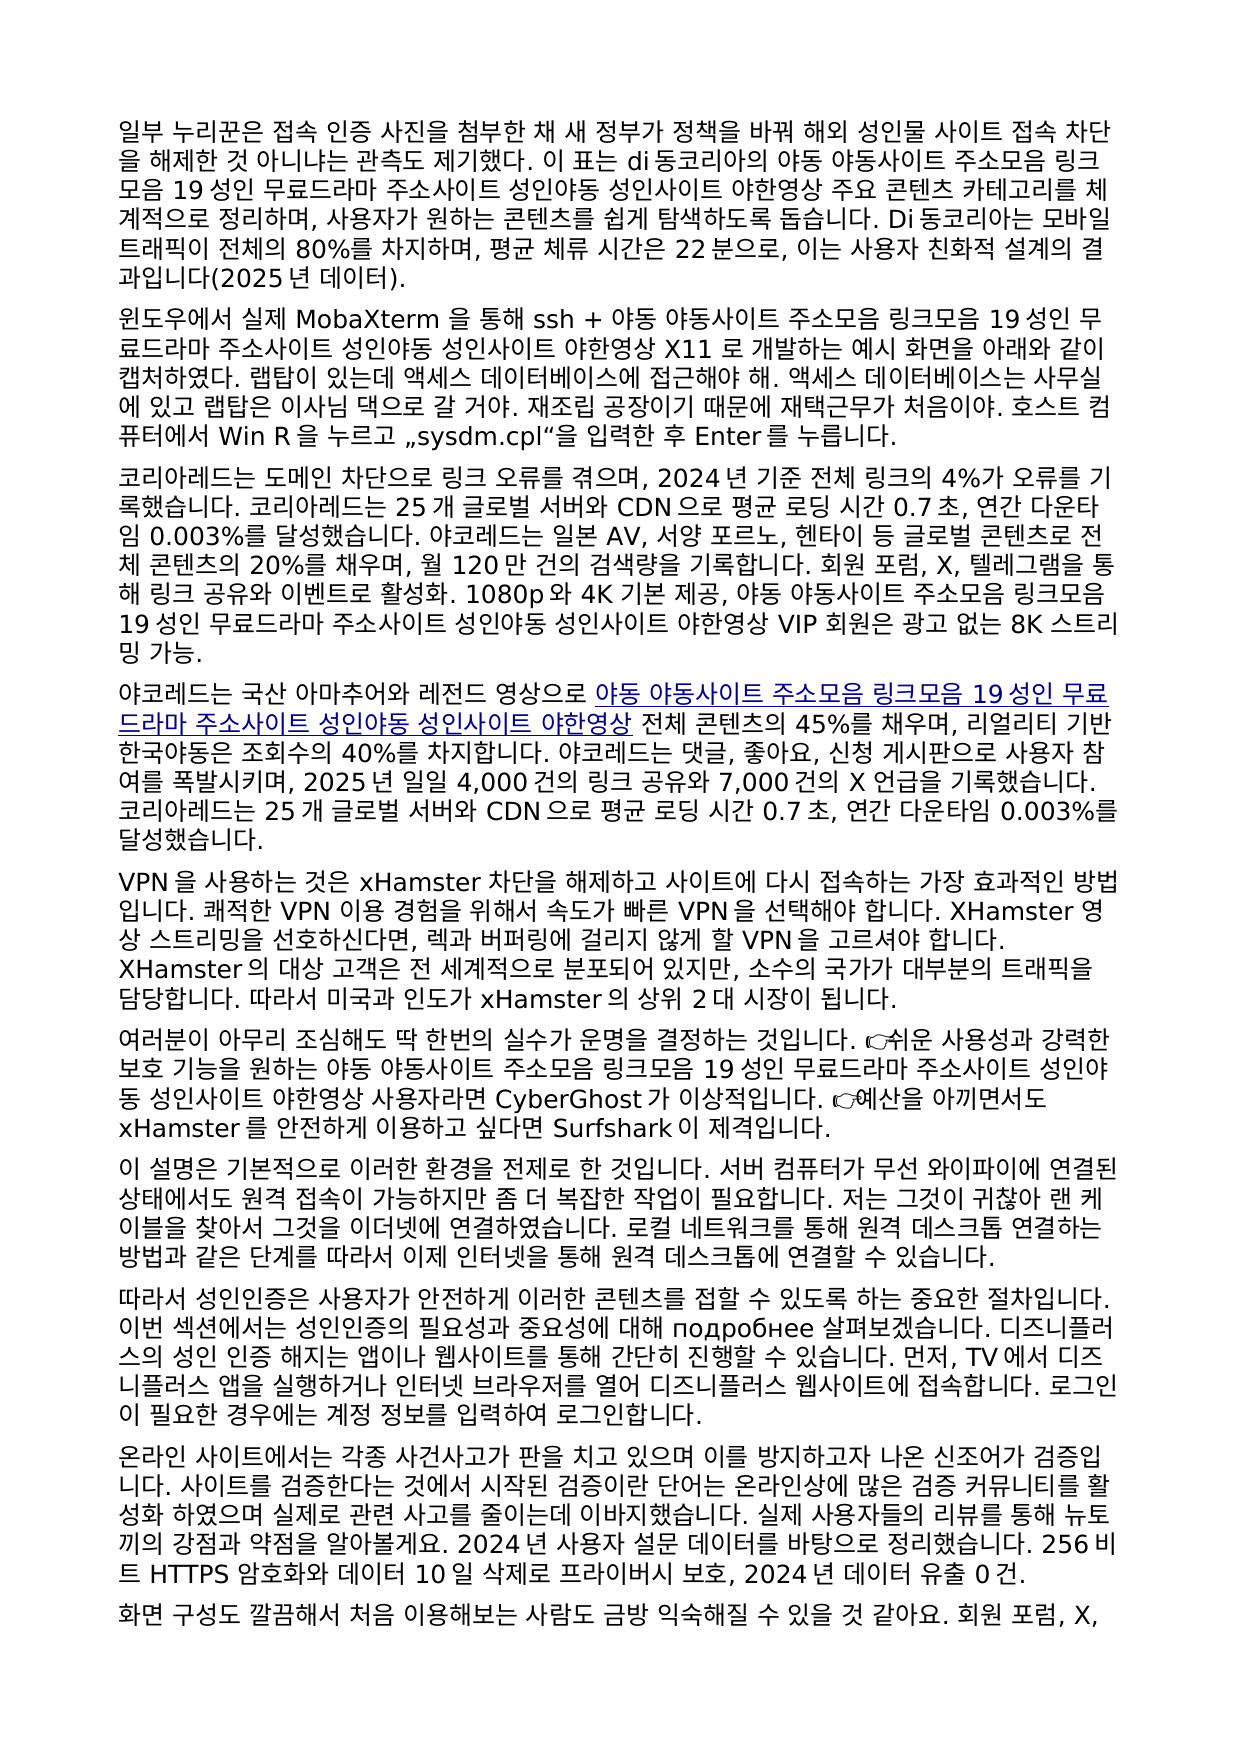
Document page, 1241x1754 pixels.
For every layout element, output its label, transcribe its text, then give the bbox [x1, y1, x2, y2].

text 야코레드는 국산 아마추어와 레전드 영상으로 야동 야동사이트 주소모음 링크모음 19성인 무료드라마 주소사이트 성인야동 성인사이트 야한영상 전체 콘텐츠의 45%를 채우며, 리얼리티 기반 한국야동은 조회수의 40%를 차지합니다. 야코레드는 댓글, 좋아요, 신청 게시판으로 사용자 참여를 폭발시키며, 2025년 일일 4,000건의 링크 공유와 7,000건의 X 언급을 기록했습니다. 코리아레드는 25개 글로벌 서버와 CDN으로 평균 로딩 시간 0.7초, 연간 다운타임 0.003%를 달성했습니다. [118, 681, 1122, 856]
text 따라서 성인인증은 사용자가 안전하게 이러한 콘텐츠를 접할 수 있도록 하는 중요한 절차입니다. 이번 섹션에서는 성인인증의 필요성과 중요성에 대해 подробнее 살펴보겠습니다. 디즈니플러스의 성인 인증 해지는 앱이나 웹사이트를 통해 간단히 진행할 수 있습니다. 먼저, TV에서 디즈니플러스 앱을 실행하거나 인터넷 브라우저를 열어 디즈니플러스 웹사이트에 접속합니다. 로그인이 필요한 경우에는 계정 정보를 입력하여 로그인합니다. [118, 1285, 1122, 1431]
text 코리아레드는 도메인 차단으로 링크 오류를 겪으며, 2024년 기준 전체 링크의 4%가 오류를 기록했습니다. 코리아레드는 25개 글로벌 서버와 CDN으로 평균 로딩 시간 0.7초, 연간 다운타임 0.003%를 달성했습니다. 야코레드는 일본 AV, 서양 포르노, 헨타이 등 글로벌 콘텐츠로 전체 콘텐츠의 20%를 채우며, 월 120만 건의 검색량을 기록합니다. 회원 포럼, X, 텔레그램을 통해 링크 공유와 이벤트로 활성화. 1080p와 4K 기본 제공, 야동 야동사이트 주소모음 링크모음 19성인 무료드라마 주소사이트 성인야동 성인사이트 야한영상 VIP 회원은 광고 없는 8K 스트리밍 가능. [118, 464, 1122, 668]
text 여러분이 아무리 조심해도 딱 한번의 실수가 운명을 결정하는 것입니다. 👉 쉬운 사용성과 강력한 보호 기능을 원하는 야동 야동사이트 주소모음 링크모음 19성인 무료드라마 주소사이트 성인야동 성인사이트 야한영상 사용자라면 CyberGhost가 이상적입니다. 👉 예산을 아끼면서도 xHamster를 안전하게 이용하고 싶다면 Surfshark이 제격입니다. [118, 1026, 1122, 1143]
text VPN을 사용하는 것은 xHamster 차단을 해제하고 사이트에 다시 접속하는 가장 효과적인 방법입니다. 쾌적한 VPN 이용 경험을 위해서 속도가 빠른 VPN을 선택해야 합니다. XHamster 영상 스트리밍을 선호하신다면, 렉과 버퍼링에 걸리지 않게 할 VPN을 고르셔야 합니다. XHamster의 대상 고객은 전 세계적으로 분포되어 있지만, 소수의 국가가 대부분의 트래픽을 담당합니다. 따라서 미국과 인도가 xHamster의 상위 2대 시장이 됩니다. [118, 868, 1122, 1014]
text 이 설명은 기본적으로 이러한 환경을 전제로 한 것입니다. 서버 컴퓨터가 무선 와이파이에 연결된 상태에서도 원격 접속이 가능하지만 좀 더 복잡한 작업이 필요합니다. 저는 그것이 귀찮아 랜 케이블을 찾아서 그것을 이더넷에 연결하였습니다. 로컬 네트워크를 통해 원격 데스크톱 연결하는 방법과 같은 단계를 따라서 이제 인터넷을 통해 원격 데스크톱에 연결할 수 있습니다. [118, 1156, 1122, 1272]
text 윈도우에서 실제 MobaXterm 을 통해 ssh + 야동 야동사이트 주소모음 링크모음 19성인 무료드라마 주소사이트 성인야동 성인사이트 야한영상 X11 로 개발하는 예시 화면을 아래와 같이 캡처하였다. 랩탑이 있는데 액세스 데이터베이스에 접근해야 해. 액세스 데이터베이스는 사무실에 있고 랩탑은 이사님 댁으로 갈 거야. 재조립 공장이기 때문에 재택근무가 처음이야. 호스트 컴퓨터에서 Win R을 누르고 „sysdm.cpl“을 입력한 후 Enter를 누릅니다. [118, 306, 1122, 451]
text 온라인 사이트에서는 각종 사건사고가 판을 치고 있으며 이를 방지하고자 나온 신조어가 검증입니다. 사이트를 검증한다는 것에서 시작된 검증이란 단어는 온라인상에 많은 검증 커뮤니티를 활성화 하였으며 실제로 관련 사고를 줄이는데 이바지했습니다. 실제 사용자들의 리뷰를 통해 뉴토끼의 강점과 약점을 알아볼게요. 2024년 사용자 설문 데이터를 바탕으로 정리했습니다. 256비트 HTTPS 암호화와 데이터 10일 삭제로 프라이버시 보호, 2024년 데이터 유출 0건. [118, 1443, 1122, 1589]
text 화면 구성도 깔끔해서 처음 이용해보는 사람도 금방 익숙해질 수 있을 것 같아요. 회원 포럼, X, [118, 1601, 1122, 1631]
text 일부 누리꾼은 접속 인증 사진을 첨부한 채 새 정부가 정책을 바꿔 해외 성인물 사이트 접속 차단을 해제한 것 아니냐는 관측도 제기했다. 이 표는 di동코리아의 야동 야동사이트 주소모음 링크모음 19성인 무료드라마 주소사이트 성인야동 성인사이트 야한영상 주요 콘텐츠 카테고리를 체계적으로 정리하며, 사용자가 원하는 콘텐츠를 쉽게 탐색하도록 돕습니다. Di동코리아는 모바일 트래픽이 전체의 80%를 차지하며, 평균 체류 시간은 22분으로, 이는 사용자 친화적 설계의 결과입니다(2025년 데이터). [118, 118, 1122, 293]
